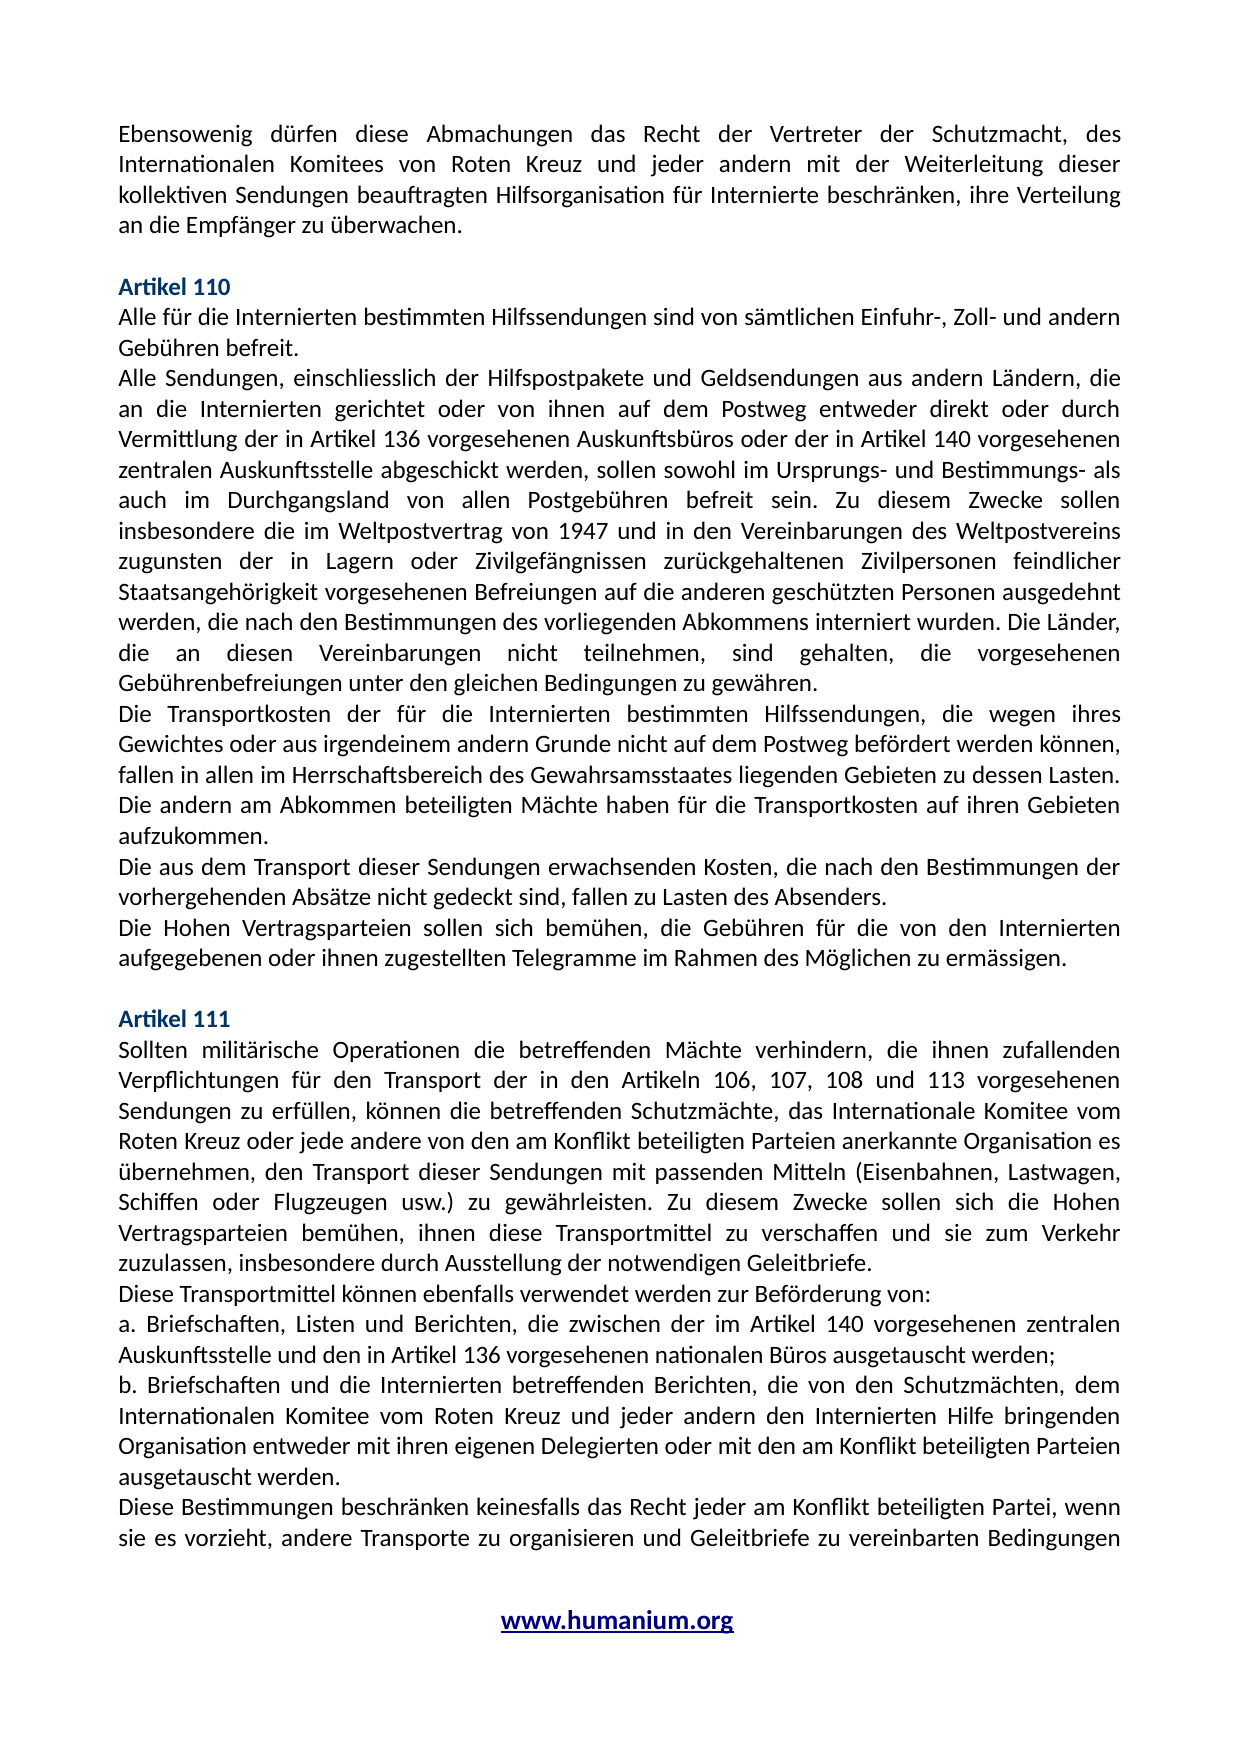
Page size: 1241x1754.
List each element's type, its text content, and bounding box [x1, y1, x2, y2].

text Diese Bestimmungen beschränken keinesfalls das Recht jeder am Konflikt beteiligten Partei, wenn sie es vorzieht, andere Transporte zu organisieren und Geleitbriefe zu vereinbarten Bedingungen [118, 1492, 1122, 1553]
text Sollten militärische Operationen die betreffenden Mächte verhindern, die ihnen zufallenden Verpflichtungen für den Transport der in den Artikeln 106, 107, 108 und 113 vorgesehenen Sendungen zu erfüllen, können die betreffenden Schutzmächte, das Internationale Komitee vom Roten Kreuz oder jede andere von den am Konflikt beteiligten Parteien anerkannte Organisation es übernehmen, den Transport dieser Sendungen mit passenden Mitteln (Eisenbahnen, Lastwagen, Schiffen oder Flugzeugen usw.) zu gewährleisten. Zu diesem Zwecke sollen sich die Hohen Vertragsparteien bemühen, ihnen diese Transportmittel zu verschaffen und sie zum Verkehr zuzulassen, insbesondere durch Ausstellung der notwendigen Geleitbriefe. [118, 1034, 1122, 1278]
text Artikel 110 [118, 271, 1122, 301]
text Alle für die Internierten bestimmten Hilfssendungen sind von sämtlichen Einfuhr-, Zoll- und andern Gebühren befreit. [118, 301, 1122, 362]
text Ebensowenig dürfen diese Abmachungen das Recht der Vertreter der Schutzmacht, des Internationalen Komitees von Roten Kreuz und jeder andern mit der Weiterleitung dieser kollektiven Sendungen beauftragten Hilfsorganisation für Internierte beschränken, ihre Verteilung an die Empfänger zu überwachen. [118, 118, 1122, 240]
text Die Transportkosten der für die Internierten bestimmten Hilfssendungen, die wegen ihres Gewichtes oder aus irgendeinem andern Grunde nicht auf dem Postweg befördert werden können, fallen in allen im Herrschaftsbereich des Gewahrsamsstaates liegenden Gebieten zu dessen Lasten. Die andern am Abkommen beteiligten Mächte haben für die Transportkosten auf ihren Gebieten aufzukommen. [118, 698, 1122, 851]
text Die Hohen Vertragsparteien sollen sich bemühen, die Gebühren für die von den Internierten aufgegebenen oder ihnen zugestellten Telegramme im Rahmen des Möglichen zu ermässigen. [118, 912, 1122, 973]
text Artikel 111 [118, 1003, 1122, 1034]
text b. Briefschaften und die Internierten betreffenden Berichten, die von den Schutzmächten, dem Internationalen Komitee vom Roten Kreuz und jeder andern den Internierten Hilfe bringenden Organisation entweder mit ihren eigenen Delegierten oder mit den am Konflikt beteiligten Parteien ausgetauscht werden. [118, 1369, 1122, 1492]
text Die aus dem Transport dieser Sendungen erwachsenden Kosten, die nach den Bestimmungen der vorhergehenden Absätze nicht gedeckt sind, fallen zu Lasten des Absenders. [118, 851, 1122, 912]
text Alle Sendungen, einschliesslich der Hilfspostpakete und Geldsendungen aus andern Ländern, die an die Internierten gerichtet oder von ihnen auf dem Postweg entweder direkt oder durch Vermittlung der in Artikel 136 vorgesehenen Auskunftsbüros oder der in Artikel 140 vorgesehenen zentralen Auskunftsstelle abgeschickt werden, sollen sowohl im Ursprungs- und Bestimmungs- als auch im Durchgangsland von allen Postgebühren befreit sein. Zu diesem Zwecke sollen insbesondere die im Weltpostvertrag von 1947 und in den Vereinbarungen des Weltpostvereins zugunsten der in Lagern oder Zivilgefängnissen zurückgehaltenen Zivilpersonen feindlicher Staatsangehörigkeit vorgesehenen Befreiungen auf die anderen geschützten Personen ausgedehnt werden, die nach den Bestimmungen des vorliegenden Abkommens interniert wurden. Die Länder, die an diesen Vereinbarungen nicht teilnehmen, sind gehalten, die vorgesehenen Gebührenbefreiungen unter den gleichen Bedingungen zu gewähren. [118, 362, 1122, 698]
text Diese Transportmittel können ebenfalls verwendet werden zur Beförderung von: [118, 1278, 1122, 1308]
text a. Briefschaften, Listen und Berichten, die zwischen der im Artikel 140 vorgesehenen zentralen Auskunftsstelle und den in Artikel 136 vorgesehenen nationalen Büros ausgetauscht werden; [118, 1308, 1122, 1369]
